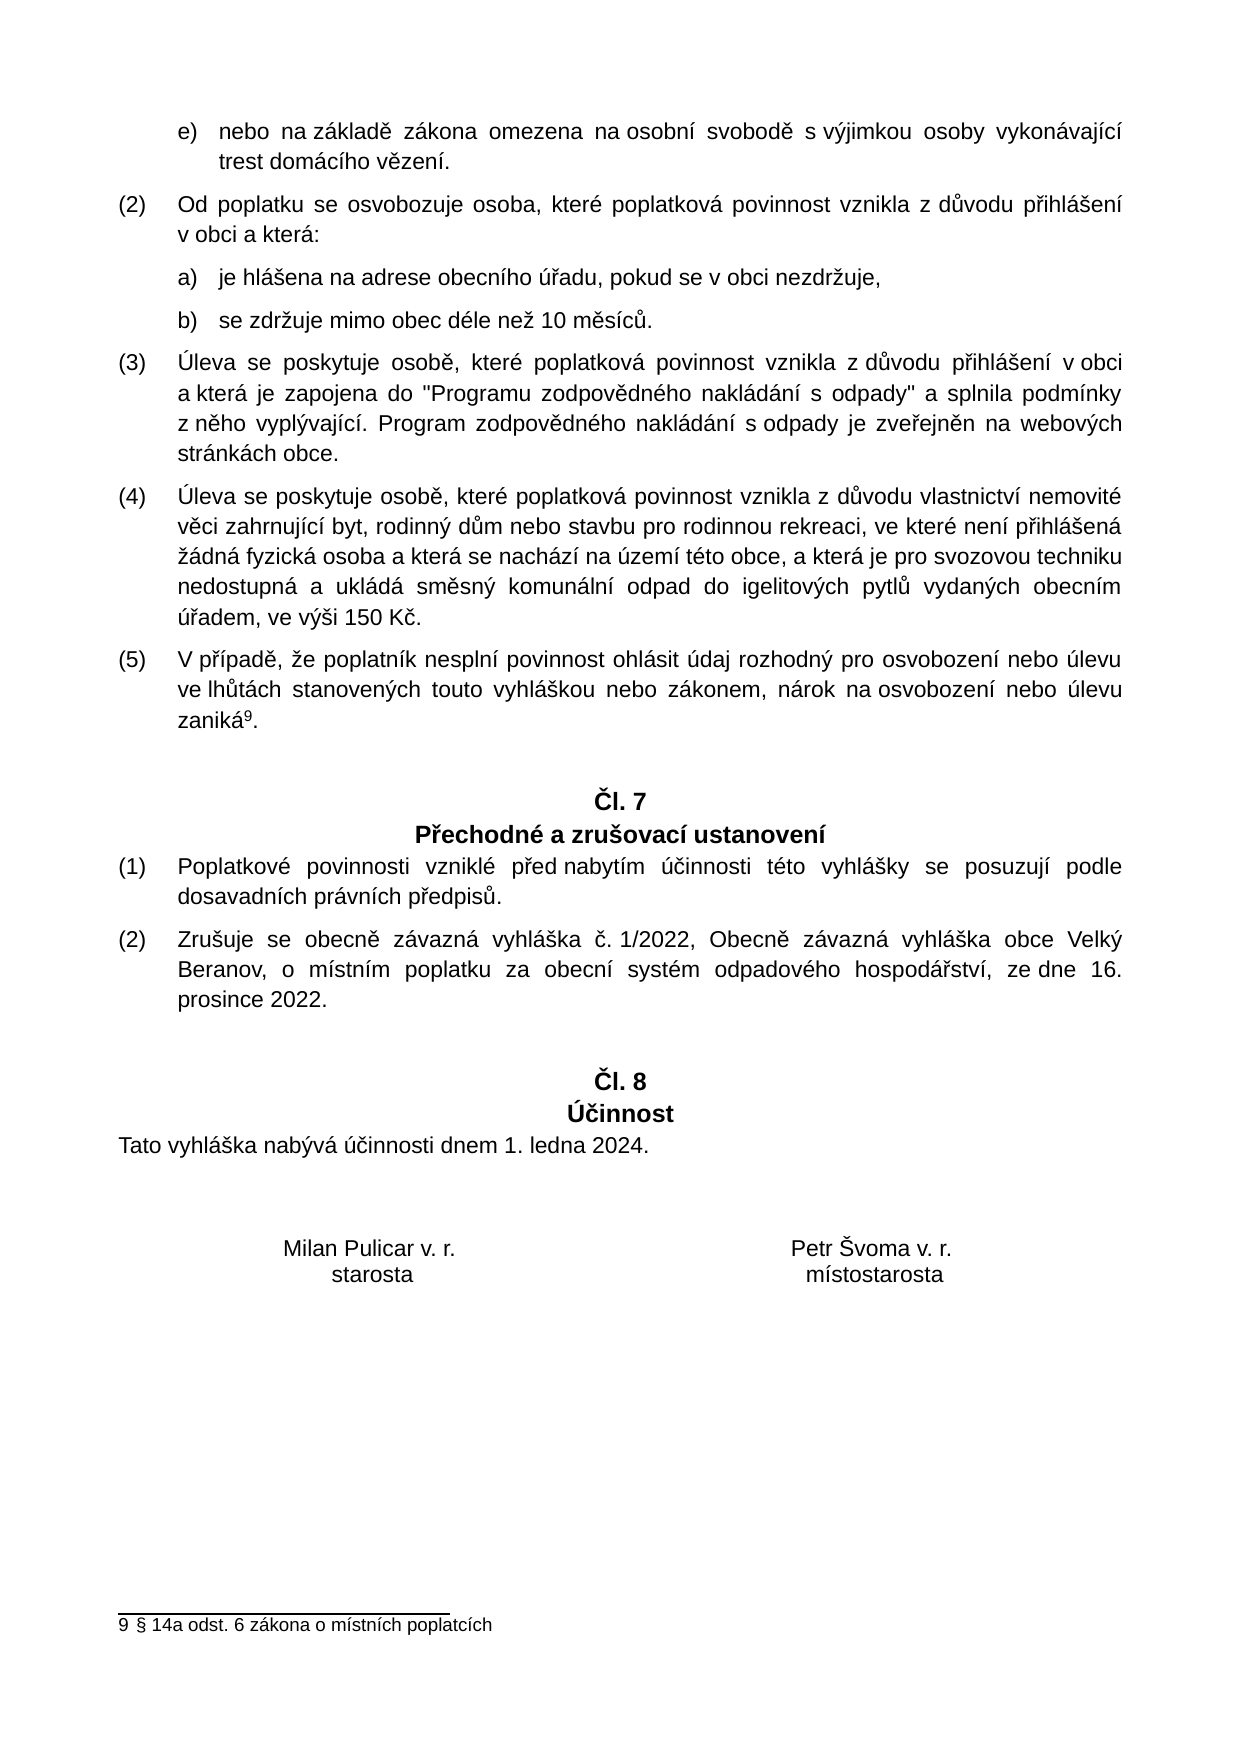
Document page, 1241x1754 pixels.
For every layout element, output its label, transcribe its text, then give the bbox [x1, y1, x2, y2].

text Tato vyhláška nabývá účinnosti dnem 1. ledna 2024. [118, 1132, 1122, 1159]
list Úleva se poskytuje osobě, které poplatková povinnost vznikla z důvodu vlastnictví nemovité věci zahrnující byt, rodinný dům nebo stavbu pro rodinnou rekreaci, ve které není přihlášená žádná fyzická osoba a která se nachází na území této obce, a která je pro svozovou techniku nedostupná a ukládá směsný komunální odpad do igelitových pytlů vydaných obecním úřadem, ve výši 150 Kč. [118, 483, 1122, 630]
list Úleva se poskytuje osobě, které poplatková povinnost vznikla z důvodu přihlášení v obci a která je zapojena do "Programu zodpovědného nakládání s odpady" a splnila podmínky z něho vyplývající. Program zodpovědného nakládání s odpady je zveřejněn na webových stránkách obce. [118, 349, 1122, 466]
list se zdržuje mimo obec déle než 10 měsíců. [177, 307, 1122, 333]
list § 14a odst. 6 zákona o místních poplatcích [118, 1614, 1122, 1635]
list Zrušuje se obecně závazná vyhláška č. 1/2022, Obecně závazná vyhláška obce Velký Beranov, o místním poplatku za obecní systém odpadového hospodářství, ze dne 16. prosince 2022. [118, 926, 1122, 1013]
subtitle Čl. 7 Přechodné a zrušovací ustanovení [118, 787, 1122, 849]
list V případě, že poplatník nesplní povinnost ohlásit údaj rozhodný pro osvobození nebo úlevu ve lhůtách stanovených touto vyhláškou nebo zákonem, nárok na osvobození nebo úlevu zaniká. [118, 646, 1122, 733]
list Od poplatku se osvobozuje osoba, které poplatková povinnost vznikla z důvodu přihlášení v obci a která: [118, 191, 1122, 248]
table_header Petr Švoma v. r. místostarosta [620, 1175, 1122, 1293]
list Poplatkové povinnosti vzniklé před nabytím účinnosti této vyhlášky se posuzují podle dosavadních právních předpisů. [118, 853, 1122, 909]
table_header Milan Pulicar v. r. starosta [118, 1175, 620, 1293]
table_cell [620, 1293, 1122, 1411]
table_cell [118, 1293, 620, 1411]
list je hlášena na adrese obecního úřadu, pokud se v obci nezdržuje, [177, 264, 1122, 290]
list nebo na základě zákona omezena na osobní svobodě s výjimkou osoby vykonávající trest domácího vězení. [177, 118, 1122, 175]
subtitle Čl. 8 Účinnost [118, 1066, 1122, 1128]
